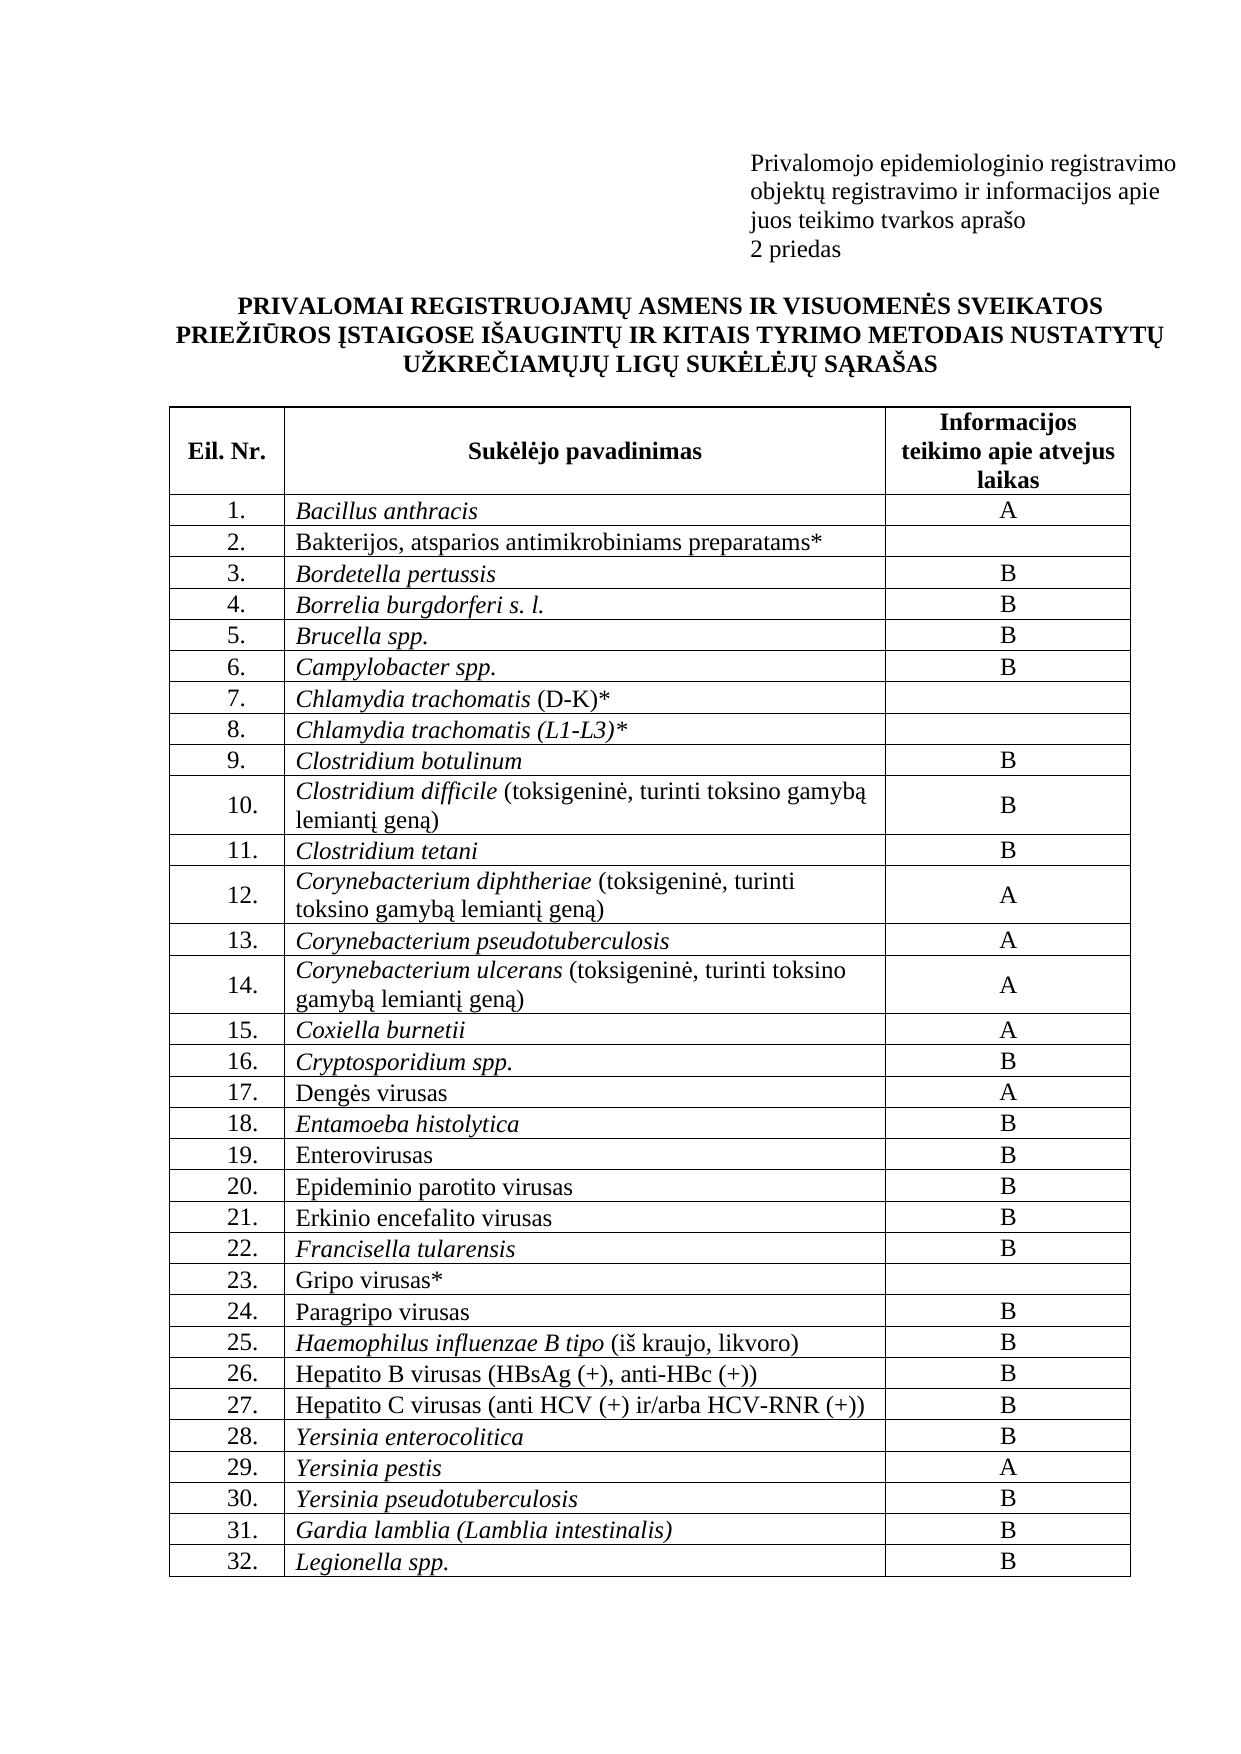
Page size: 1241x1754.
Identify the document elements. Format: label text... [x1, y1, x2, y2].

table_cell Bakterijos, atsparios antimikrobiniams preparatams* [285, 526, 885, 556]
table_cell Campylobacter spp. [285, 651, 885, 681]
table_cell Francisella tularensis [285, 1233, 885, 1263]
table_cell Gripo virusas* [285, 1264, 885, 1294]
table_cell Clostridium difficile (toksigeninė, turinti toksino gamybą lemiantį geną) [285, 776, 885, 833]
table_cell B [886, 1327, 1130, 1357]
table_cell 32. [170, 1545, 284, 1576]
table_cell 3. [170, 557, 284, 587]
table_cell Borrelia burgdorferi s. l. [285, 589, 885, 619]
table_cell 11. [170, 835, 284, 865]
table_cell B [886, 1139, 1130, 1169]
table_cell B [886, 745, 1130, 775]
table_cell Clostridium tetani [285, 835, 885, 865]
table_cell B [886, 1108, 1130, 1138]
table_cell B [886, 1202, 1130, 1232]
table_cell A [886, 956, 1130, 1013]
table_cell Brucella spp. [285, 620, 885, 650]
table_cell [886, 714, 1130, 744]
table_cell B [886, 1233, 1130, 1263]
table_cell [886, 1264, 1130, 1294]
table_cell 17. [170, 1077, 284, 1107]
table_cell B [886, 1358, 1130, 1388]
table_cell 8. [170, 714, 284, 744]
table_cell 27. [170, 1389, 284, 1419]
table_cell 18. [170, 1108, 284, 1138]
table_cell 14. [170, 956, 284, 1013]
table_cell Erkinio encefalito virusas [285, 1202, 885, 1232]
table_cell Dengės virusas [285, 1077, 885, 1107]
table_cell Enterovirusas [285, 1139, 885, 1169]
table_cell Yersinia enterocolitica [285, 1420, 885, 1451]
table_cell 6. [170, 651, 284, 681]
table_cell B [886, 1389, 1130, 1419]
table_cell Entamoeba histolytica [285, 1108, 885, 1138]
table_cell 26. [170, 1358, 284, 1388]
table_cell Clostridium botulinum [285, 745, 885, 775]
table_cell B [886, 1420, 1130, 1451]
table_cell B [886, 1295, 1130, 1326]
table_cell 2. [170, 526, 284, 556]
table_cell 29. [170, 1452, 284, 1482]
table_cell 13. [170, 924, 284, 954]
table_cell Coxiella burnetii [285, 1014, 885, 1044]
table_cell 4. [170, 589, 284, 619]
table_cell Haemophilus influenzae B tipo (iš kraujo, likvoro) [285, 1327, 885, 1357]
table_cell 20. [170, 1170, 284, 1201]
table_cell Chlamydia trachomatis (D-K)* [285, 682, 885, 712]
table_cell Corynebacterium diphtheriae (toksigeninė, turinti toksino gamybą lemiantį geną) [285, 866, 885, 923]
table_cell B [886, 835, 1130, 865]
table_cell 12. [170, 866, 284, 923]
table_cell A [886, 1014, 1130, 1044]
table_cell A [886, 866, 1130, 923]
table_cell 7. [170, 682, 284, 712]
table_cell A [886, 1077, 1130, 1107]
table_cell Bordetella pertussis [285, 557, 885, 587]
table_cell Corynebacterium pseudotuberculosis [285, 924, 885, 954]
table_cell Yersinia pseudotuberculosis [285, 1483, 885, 1513]
table_cell 21. [170, 1202, 284, 1232]
table_header Eil. Nr. [170, 408, 284, 494]
table_cell B [886, 1545, 1130, 1576]
table_cell 9. [170, 745, 284, 775]
table_cell B [886, 620, 1130, 650]
table_cell [886, 682, 1130, 712]
table_cell B [886, 589, 1130, 619]
table_cell B [886, 1045, 1130, 1076]
table_cell B [886, 776, 1130, 833]
table_cell 31. [170, 1514, 284, 1544]
table_cell 5. [170, 620, 284, 650]
table_cell B [886, 557, 1130, 587]
table_cell B [886, 1170, 1130, 1201]
table_cell Legionella spp. [285, 1545, 885, 1576]
table_cell 10. [170, 776, 284, 833]
table_cell A [886, 495, 1130, 525]
table_cell Hepatito B virusas (HBsAg (+), anti-HBc (+)) [285, 1358, 885, 1388]
table_cell 25. [170, 1327, 284, 1357]
table_cell B [886, 1483, 1130, 1513]
table_cell A [886, 1452, 1130, 1482]
table_cell 15. [170, 1014, 284, 1044]
table_cell Corynebacterium ulcerans (toksigeninė, turinti toksino gamybą lemiantį geną) [285, 956, 885, 1013]
table_cell B [886, 1514, 1130, 1544]
table_cell 23. [170, 1264, 284, 1294]
table_cell 1. [170, 495, 284, 525]
table_cell Chlamydia trachomatis (L1-L3)* [285, 714, 885, 744]
table_header Informacijos teikimo apie atvejus laikas [886, 408, 1130, 494]
table_cell 24. [170, 1295, 284, 1326]
table_cell Hepatito C virusas (anti HCV (+) ir/arba HCV-RNR (+)) [285, 1389, 885, 1419]
table_cell 28. [170, 1420, 284, 1451]
text PRIVALOMAI REGISTRUOJAMŲ ASMENS IR VISUOMENĖS SVEIKATOS PRIEŽIŪROS ĮSTAIGOSE IŠAUGINTŲ IR KITAIS TYRIMO METODAIS NUSTATYTŲ UŽKREČIAMŲJŲ LIGŲ SUKĖLĖJŲ SĄRAŠAS [159, 291, 1181, 378]
table_cell Yersinia pestis [285, 1452, 885, 1482]
table_cell B [886, 651, 1130, 681]
table_cell 22. [170, 1233, 284, 1263]
table_header Sukėlėjo pavadinimas [285, 408, 885, 494]
table_cell Cryptosporidium spp. [285, 1045, 885, 1076]
table_cell [886, 526, 1130, 556]
table_cell Bacillus anthracis [285, 495, 885, 525]
table_cell 16. [170, 1045, 284, 1076]
table_cell 30. [170, 1483, 284, 1513]
table_cell A [886, 924, 1130, 954]
table_cell 19. [170, 1139, 284, 1169]
table_cell Epideminio parotito virusas [285, 1170, 885, 1201]
text Privalomojo epidemiologinio registravimo objektų registravimo ir informacijos apie juos teikimo tvarkos aprašo 2 priedas [750, 148, 1181, 263]
table_cell Paragripo virusas [285, 1295, 885, 1326]
table_cell Gardia lamblia (Lamblia intestinalis) [285, 1514, 885, 1544]
